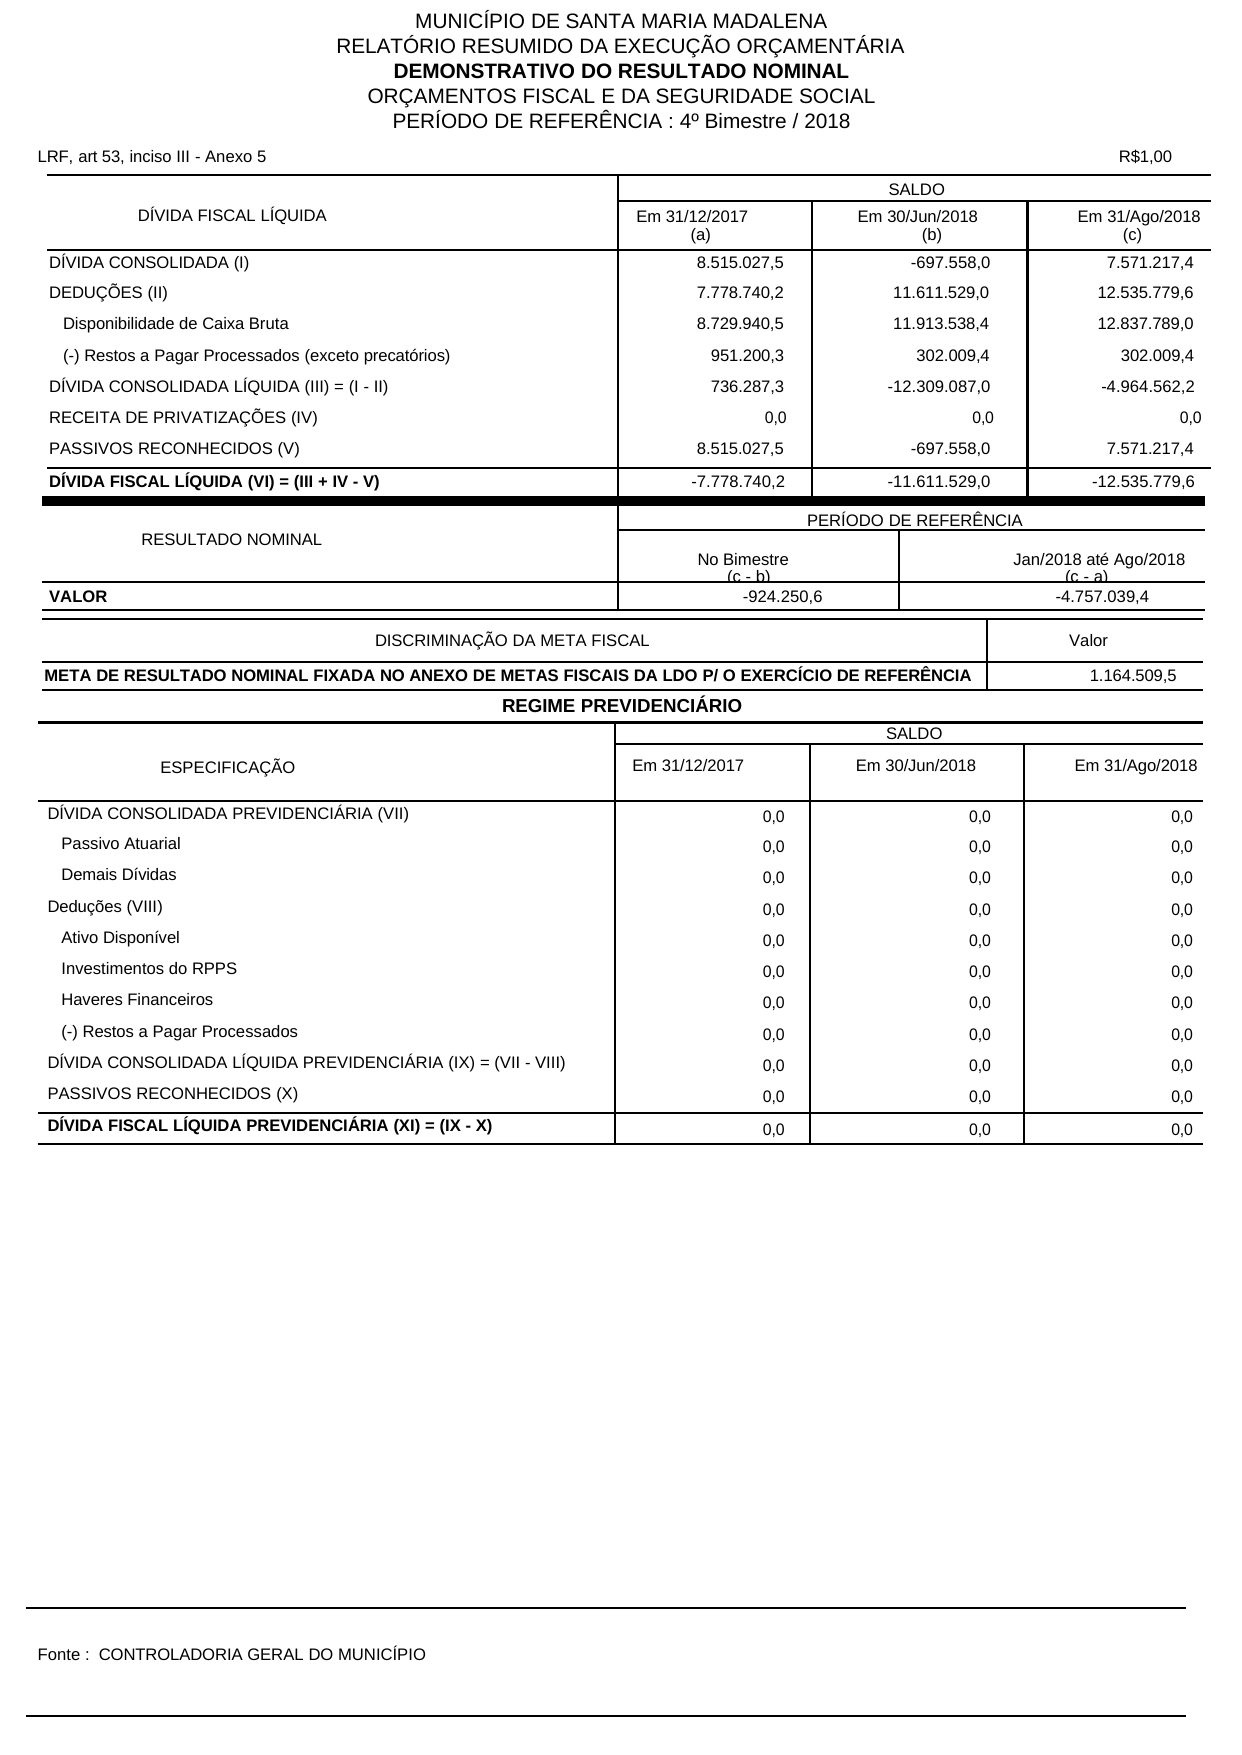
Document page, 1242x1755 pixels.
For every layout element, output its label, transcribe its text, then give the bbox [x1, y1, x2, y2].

table_cell DEDUÇÕES (II) [47, 278, 617, 309]
table_cell 0,0 [1029, 403, 1211, 434]
table_cell 302.009,4 [813, 340, 1026, 371]
table_cell 0,0 [813, 403, 1026, 434]
table_cell Disponibilidade de Caixa Bruta [47, 309, 617, 340]
table_cell Demais Dívidas [38, 862, 614, 893]
table_cell Investimentos do RPPS [38, 955, 614, 987]
table_cell -7.778.740,2 [619, 469, 811, 496]
table_cell 7.571.217,4 [1029, 251, 1211, 278]
table_cell 0,0 [616, 893, 809, 924]
table_cell 12.535.779,6 [1029, 278, 1211, 309]
table_cell 11.913.538,4 [813, 309, 1026, 340]
table_cell [1205, 581, 1211, 609]
table_cell Em 30/Jun/2018 [811, 745, 1023, 799]
table_cell Em 31/12/2017 (a) [619, 202, 811, 248]
table_cell 0,0 [1025, 955, 1202, 987]
table_cell 0,0 [616, 830, 809, 862]
table_cell 302.009,4 [1029, 340, 1211, 371]
table_cell PASSIVOS RECONHECIDOS (V) [47, 434, 617, 467]
table_cell [42, 467, 47, 496]
table_cell 0,0 [1025, 1080, 1202, 1112]
table_cell DÍVIDA CONSOLIDADA LÍQUIDA PREVIDENCIÁRIA (IX) = (VII - VIII) [38, 1049, 614, 1080]
table_cell META DE RESULTADO NOMINAL FIXADA NO ANEXO DE METAS FISCAIS DA LDO P/ O EXERCÍCIO DE REFERÊNCIA [42, 663, 986, 689]
table_cell 0,0 [616, 1080, 809, 1112]
table_header SALDO [616, 724, 1202, 743]
table_cell 0,0 [811, 893, 1023, 924]
table_cell 0,0 [616, 924, 809, 955]
table_cell 8.729.940,5 [619, 309, 811, 340]
table_cell DÍVIDA CONSOLIDADA PREVIDENCIÁRIA (VII) [38, 802, 614, 830]
table_cell RESULTADO NOMINAL [42, 506, 617, 581]
table_cell 0,0 [811, 987, 1023, 1018]
table_cell 0,0 [1025, 987, 1202, 1018]
table_cell Em 31/12/2017 [616, 745, 809, 799]
table_cell Em 31/Ago/2018 [1025, 745, 1202, 799]
table_cell [1205, 529, 1211, 581]
table_cell Deduções (VIII) [38, 893, 614, 924]
table_cell -12.309.087,0 [813, 371, 1026, 403]
table_cell -4.757.039,4 [900, 583, 1205, 609]
table_cell 0,0 [616, 987, 809, 1018]
table_cell 0,0 [811, 955, 1023, 987]
table_cell 0,0 [811, 1018, 1023, 1049]
table_cell 0,0 [811, 802, 1023, 830]
table_header [42, 174, 47, 200]
table_cell 0,0 [811, 830, 1023, 862]
table_cell Em 31/Ago/2018 (c) [1029, 202, 1211, 248]
table_cell 8.515.027,5 [619, 251, 811, 278]
table_cell Em 30/Jun/2018 (b) [813, 202, 1026, 248]
table_cell Ativo Disponível [38, 924, 614, 955]
table_cell Jan/2018 até Ago/2018 (c - a) [900, 531, 1205, 581]
table_cell 0,0 [1025, 924, 1202, 955]
table_cell DÍVIDA CONSOLIDADA LÍQUIDA (III) = (I - II) [47, 371, 617, 403]
table_cell Haveres Financeiros [38, 987, 614, 1018]
table_cell DÍVIDA FISCAL LÍQUIDA (VI) = (III + IV - V) [47, 469, 617, 496]
table_header DISCRIMINAÇÃO DA META FISCAL [42, 620, 986, 661]
table_cell 0,0 [1025, 1114, 1202, 1143]
table_cell 12.837.789,0 [1029, 309, 1211, 340]
table_cell 0,0 [616, 955, 809, 987]
table_cell [42, 278, 47, 309]
table_cell [42, 371, 47, 403]
table_cell No Bimestre (c - b) [619, 531, 898, 581]
text Fonte : CONTROLADORIA GERAL DO MUNICÍPIO [37, 1644, 1214, 1663]
table_cell 0,0 [811, 924, 1023, 955]
table_cell 0,0 [1025, 893, 1202, 924]
table_cell Passivo Atuarial [38, 830, 614, 862]
table_cell 0,0 [616, 802, 809, 830]
table_cell -697.558,0 [813, 434, 1026, 467]
table_cell 0,0 [811, 862, 1023, 893]
table_cell 7.778.740,2 [619, 278, 811, 309]
table_cell 0,0 [811, 1080, 1023, 1112]
table_cell 8.515.027,5 [619, 434, 811, 467]
table_cell [42, 403, 47, 434]
table_cell 0,0 [616, 1114, 809, 1143]
table_cell [42, 309, 47, 340]
table_cell [1205, 496, 1211, 529]
table_cell 0,0 [616, 862, 809, 893]
table_cell 0,0 [1025, 862, 1202, 893]
table_cell PERÍODO DE REFERÊNCIA [619, 506, 1205, 529]
table_cell (-) Restos a Pagar Processados [38, 1018, 614, 1049]
table_cell [42, 249, 47, 278]
table_cell [42, 340, 47, 371]
table_cell 0,0 [1025, 802, 1202, 830]
table_cell 0,0 [1025, 1018, 1202, 1049]
table_cell 0,0 [811, 1049, 1023, 1080]
table_cell [42, 200, 47, 248]
table_cell -4.964.562,2 [1029, 371, 1211, 403]
table_cell 0,0 [616, 1018, 809, 1049]
table_cell -924.250,6 [619, 583, 898, 609]
table_header ESPECIFICAÇÃO [38, 724, 614, 799]
table_cell 0,0 [1025, 1049, 1202, 1080]
table_cell 1.164.509,5 [988, 663, 1203, 689]
table_cell VALOR [42, 583, 617, 609]
table_header Valor [988, 620, 1203, 661]
text REGIME PREVIDENCIÁRIO [29, 694, 1214, 716]
table_header SALDO [619, 176, 1211, 200]
table_cell 951.200,3 [619, 340, 811, 371]
text MUNICÍPIO DE SANTA MARIA MADALENA RELATÓRIO RESUMIDO DA EXECUÇÃO ORÇAMENTÁRIA [336, 9, 906, 58]
table_cell -11.611.529,0 [813, 469, 1026, 496]
table_cell 0,0 [1025, 830, 1202, 862]
table_cell PASSIVOS RECONHECIDOS (X) [38, 1080, 614, 1112]
text LRF, art 53, inciso III - Anexo 5 R$1,00 [37, 146, 1214, 166]
table_cell DÍVIDA FISCAL LÍQUIDA PREVIDENCIÁRIA (XI) = (IX - X) [38, 1114, 614, 1143]
table_cell 0,0 [811, 1114, 1023, 1143]
table_cell 736.287,3 [619, 371, 811, 403]
table_cell -12.535.779,6 [1029, 469, 1211, 496]
table_cell DÍVIDA CONSOLIDADA (I) [47, 251, 617, 278]
table_cell (-) Restos a Pagar Processados (exceto precatórios) [47, 340, 617, 371]
table_cell 7.571.217,4 [1029, 434, 1211, 467]
table_cell 0,0 [616, 1049, 809, 1080]
table_cell 11.611.529,0 [813, 278, 1026, 309]
table_cell 0,0 [619, 403, 811, 434]
table_cell -697.558,0 [813, 251, 1026, 278]
table_cell RECEITA DE PRIVATIZAÇÕES (IV) [47, 403, 617, 434]
table_cell [42, 434, 47, 467]
text DEMONSTRATIVO DO RESULTADO NOMINAL ORÇAMENTOS FISCAL E DA SEGURIDADE SOCIAL PERÍODO DE REFERÊNCIA : 4º Bimestre / 2018 [367, 59, 875, 133]
table_header DÍVIDA FISCAL LÍQUIDA [47, 176, 617, 248]
